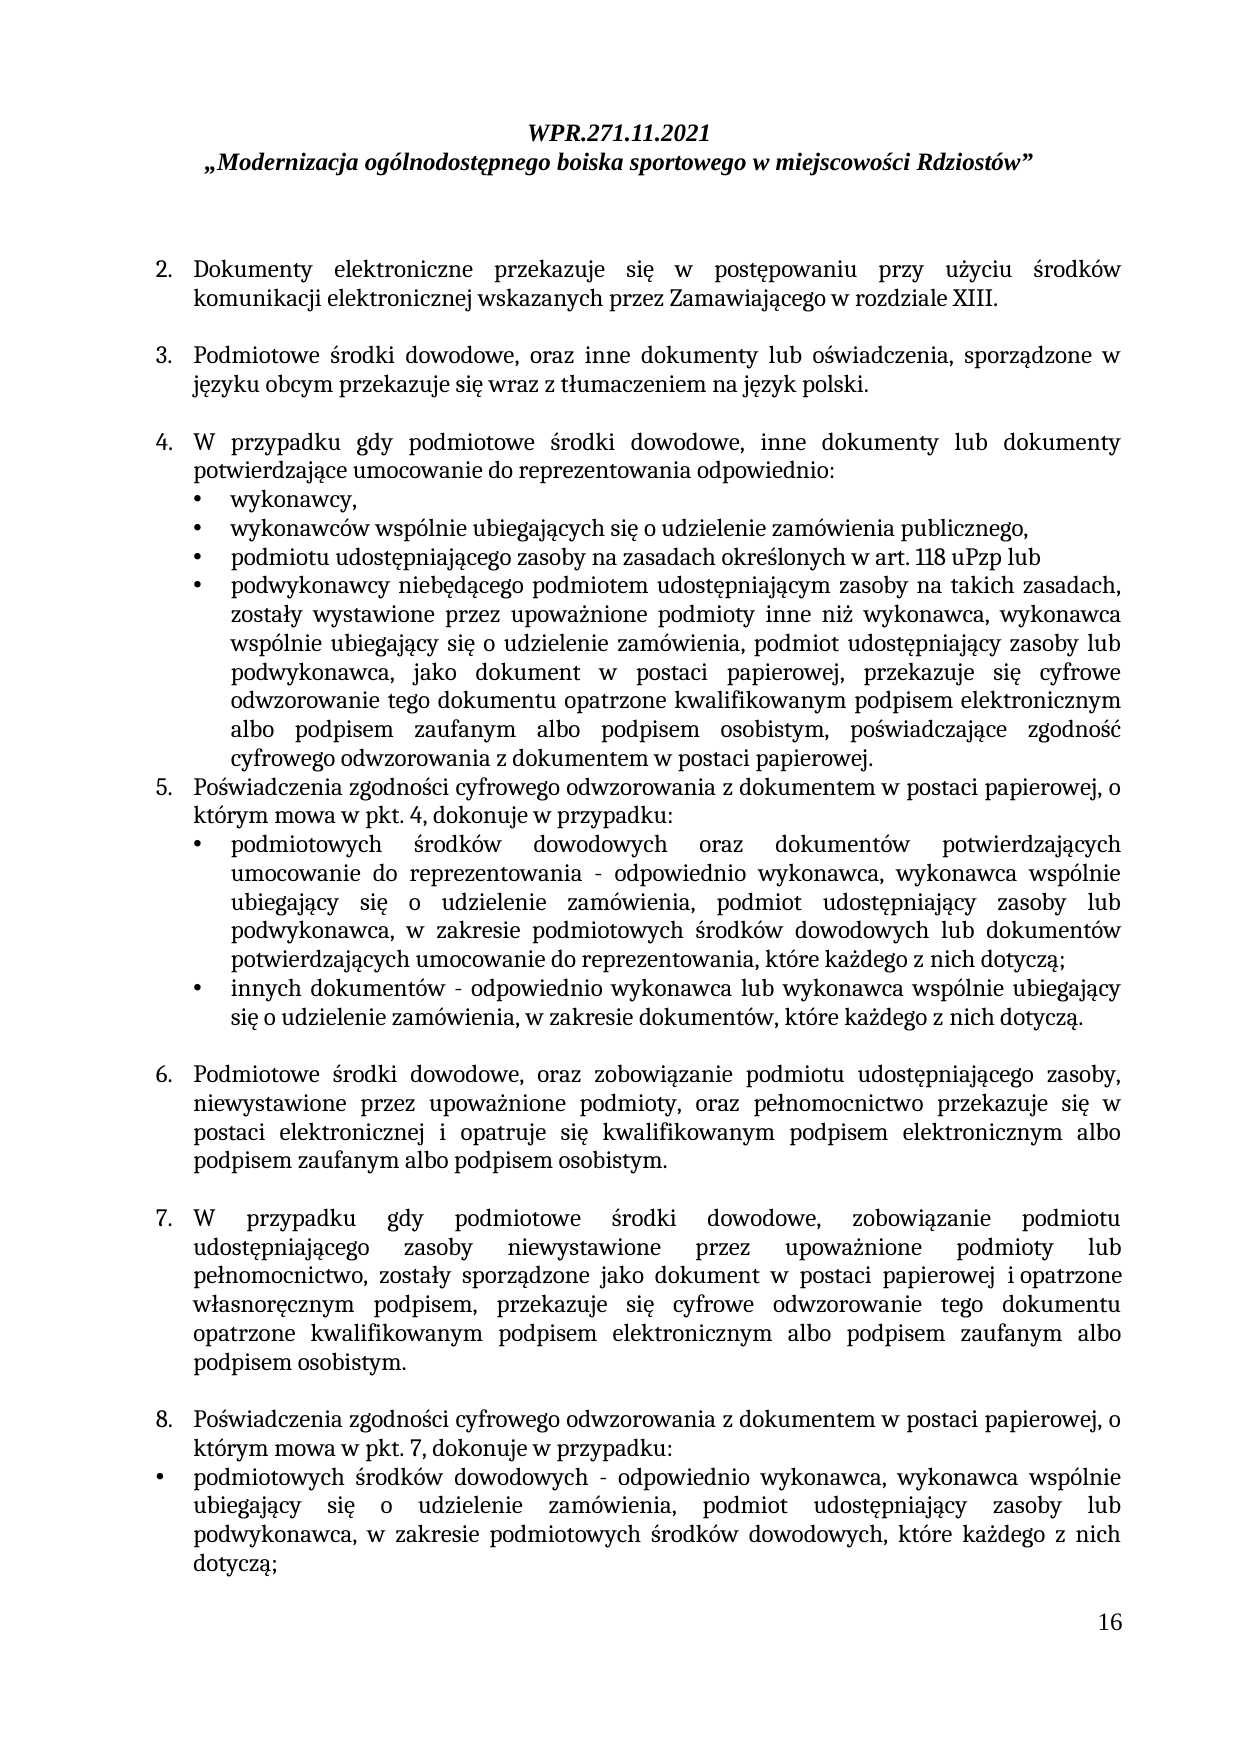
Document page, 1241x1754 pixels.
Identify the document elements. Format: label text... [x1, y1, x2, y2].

list podmiotowych środków dowodowych oraz dokumentów potwierdzających umocowanie do reprezentowania - odpowiednio wykonawca, wykonawca wspólnie ubiegający się o udzielenie zamówienia, podmiot udostępniający zasoby lub podwykonawca, w zakresie podmiotowych środków dowodowych lub dokumentów potwierdzających umocowanie do reprezentowania, które każdego z nich dotyczą; [193, 830, 1122, 974]
list Poświadczenia zgodności cyfrowego odwzorowania z dokumentem w postaci papierowej, o którym mowa w pkt. 4, dokonuje w przypadku: [156, 773, 1122, 830]
list podmiotu udostępniającego zasoby na zasadach określonych w art. 118 uPzp lub [193, 543, 1122, 571]
list Poświadczenia zgodności cyfrowego odwzorowania z dokumentem w postaci papierowej, o którym mowa w pkt. 7, dokonuje w przypadku: [156, 1405, 1122, 1463]
list wykonawców wspólnie ubiegających się o udzielenie zamówienia publicznego, [193, 514, 1122, 543]
list wykonawcy, [193, 485, 1122, 514]
list innych dokumentów - odpowiednio wykonawca lub wykonawca wspólnie ubiegający się o udzielenie zamówienia, w zakresie dokumentów, które każdego z nich dotyczą. [193, 974, 1122, 1031]
list Podmiotowe środki dowodowe, oraz inne dokumenty lub oświadczenia, sporządzone w języku obcym przekazuje się wraz z tłumaczeniem na język polski. [156, 341, 1122, 399]
list Dokumenty elektroniczne przekazuje się w postępowaniu przy użyciu środków komunikacji elektronicznej wskazanych przez Zamawiającego w rozdziale XIII. [156, 255, 1122, 313]
list W przypadku gdy podmiotowe środki dowodowe, zobowiązanie podmiotu udostępniającego zasoby niewystawione przez upoważnione podmioty lub pełnomocnictwo, zostały sporządzone jako dokument w postaci papierowej i opatrzone własnoręcznym podpisem, przekazuje się cyfrowe odwzorowanie tego dokumentu opatrzone kwalifikowanym podpisem elektronicznym albo podpisem zaufanym albo podpisem osobistym. [156, 1204, 1122, 1376]
list podmiotowych środków dowodowych - odpowiednio wykonawca, wykonawca wspólnie ubiegający się o udzielenie zamówienia, podmiot udostępniający zasoby lub podwykonawca, w zakresie podmiotowych środków dowodowych, które każdego z nich dotyczą; [156, 1463, 1122, 1578]
list Podmiotowe środki dowodowe, oraz zobowiązanie podmiotu udostępniającego zasoby, niewystawione przez upoważnione podmioty, oraz pełnomocnictwo przekazuje się w postaci elektronicznej i opatruje się kwalifikowanym podpisem elektronicznym albo podpisem zaufanym albo podpisem osobistym. [156, 1060, 1122, 1175]
list podwykonawcy niebędącego podmiotem udostępniającym zasoby na takich zasadach, zostały wystawione przez upoważnione podmioty inne niż wykonawca, wykonawca wspólnie ubiegający się o udzielenie zamówienia, podmiot udostępniający zasoby lub podwykonawca, jako dokument w postaci papierowej, przekazuje się cyfrowe odwzorowanie tego dokumentu opatrzone kwalifikowanym podpisem elektronicznym albo podpisem zaufanym albo podpisem osobistym, poświadczające zgodność cyfrowego odwzorowania z dokumentem w postaci papierowej. [193, 571, 1122, 773]
list W przypadku gdy podmiotowe środki dowodowe, inne dokumenty lub dokumenty potwierdzające umocowanie do reprezentowania odpowiednio: [156, 428, 1122, 485]
